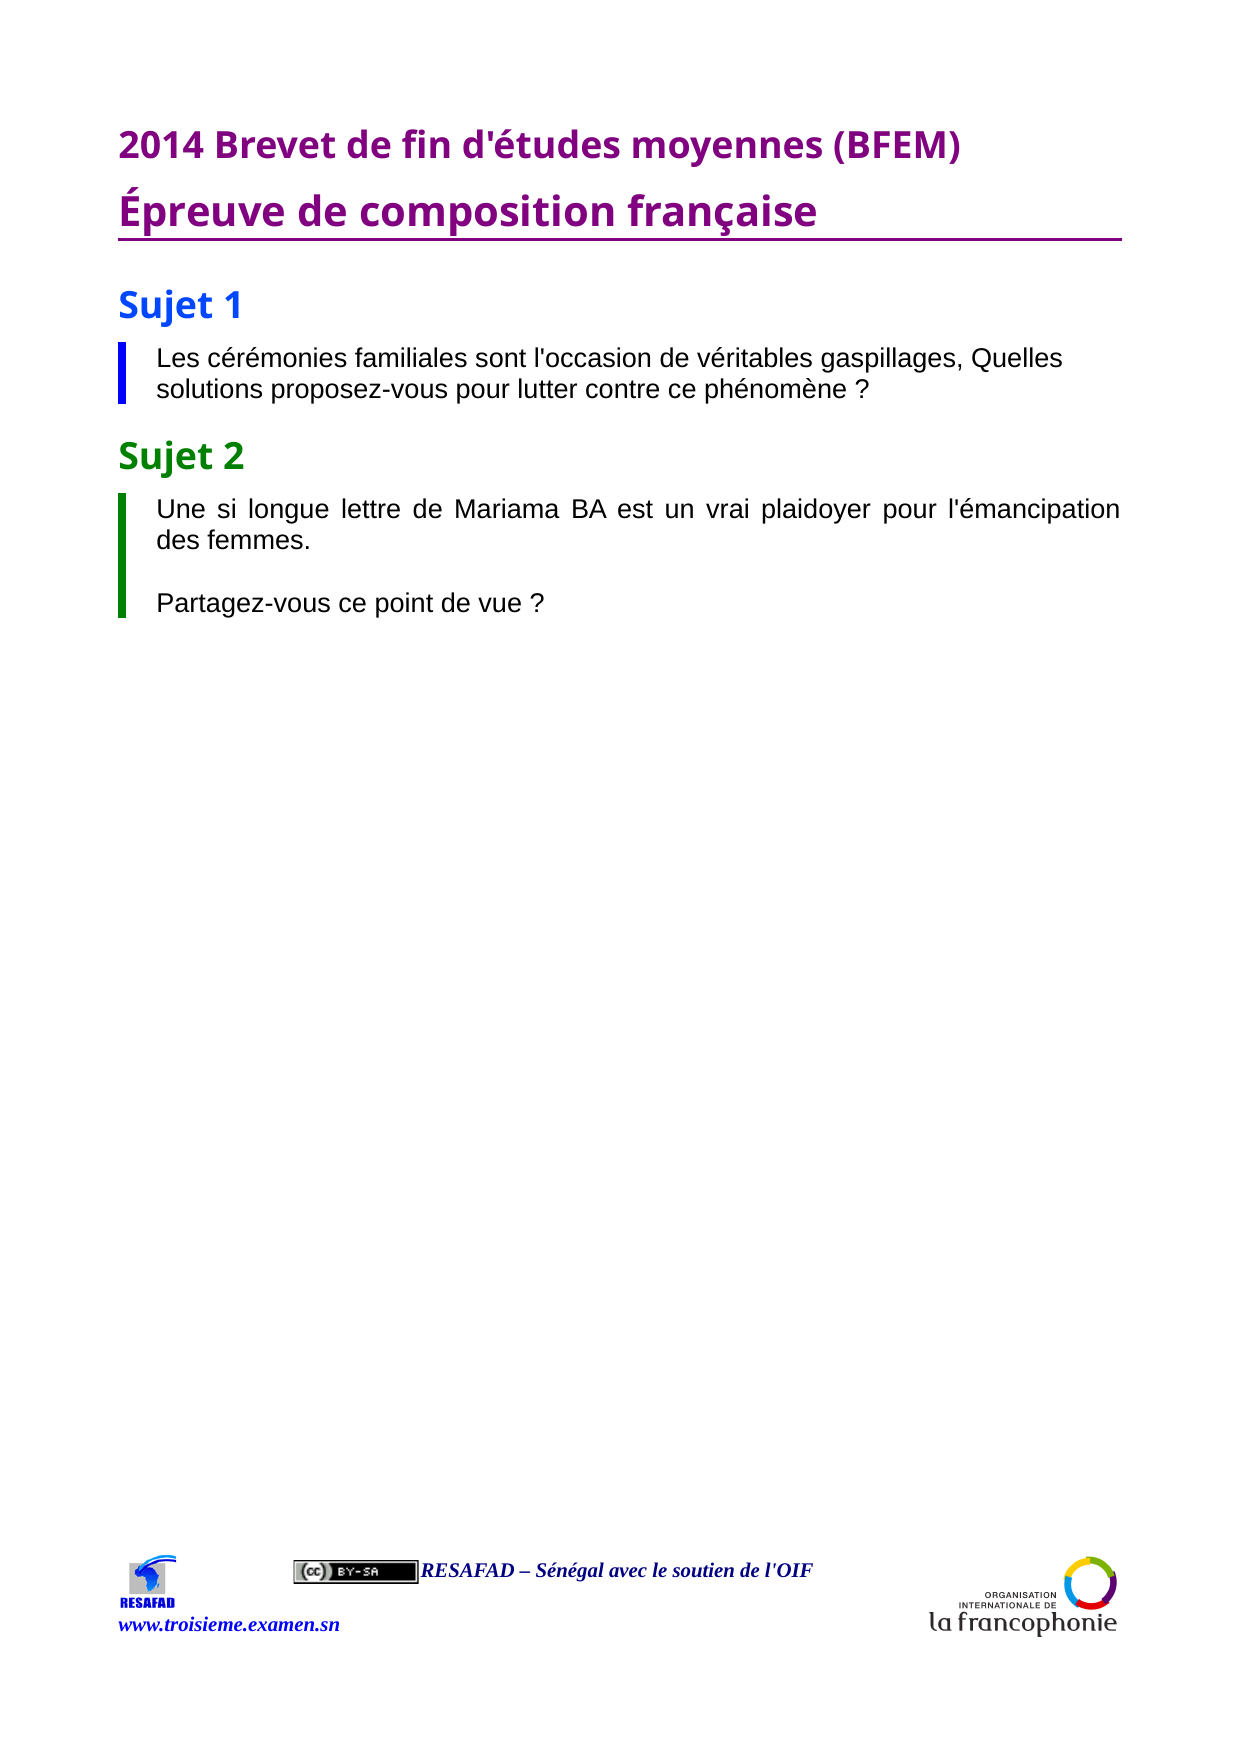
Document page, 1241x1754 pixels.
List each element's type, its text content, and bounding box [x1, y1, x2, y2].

picture [922, 1555, 1124, 1644]
text Épreuve de composition française [118, 182, 1122, 238]
subtitle Sujet 2 [118, 429, 1122, 481]
text Une si longue lettre de Mariama BA est un vrai plaidoyer pour l'émancipation des femmes. [126, 493, 1122, 556]
text 2014 Brevet de fin d'études moyennes (BFEM) [118, 118, 1122, 169]
text Partagez-vous ce point de vue ? [126, 587, 1122, 618]
picture [120, 1555, 177, 1608]
subtitle Les cérémonies familiales sont l'occasion de véritables gaspillages, Quelles solutions proposez-vous pour lutter contre ce phénomène ? [126, 342, 1122, 404]
subtitle Sujet 1 [118, 278, 1122, 329]
picture [293, 1560, 419, 1584]
